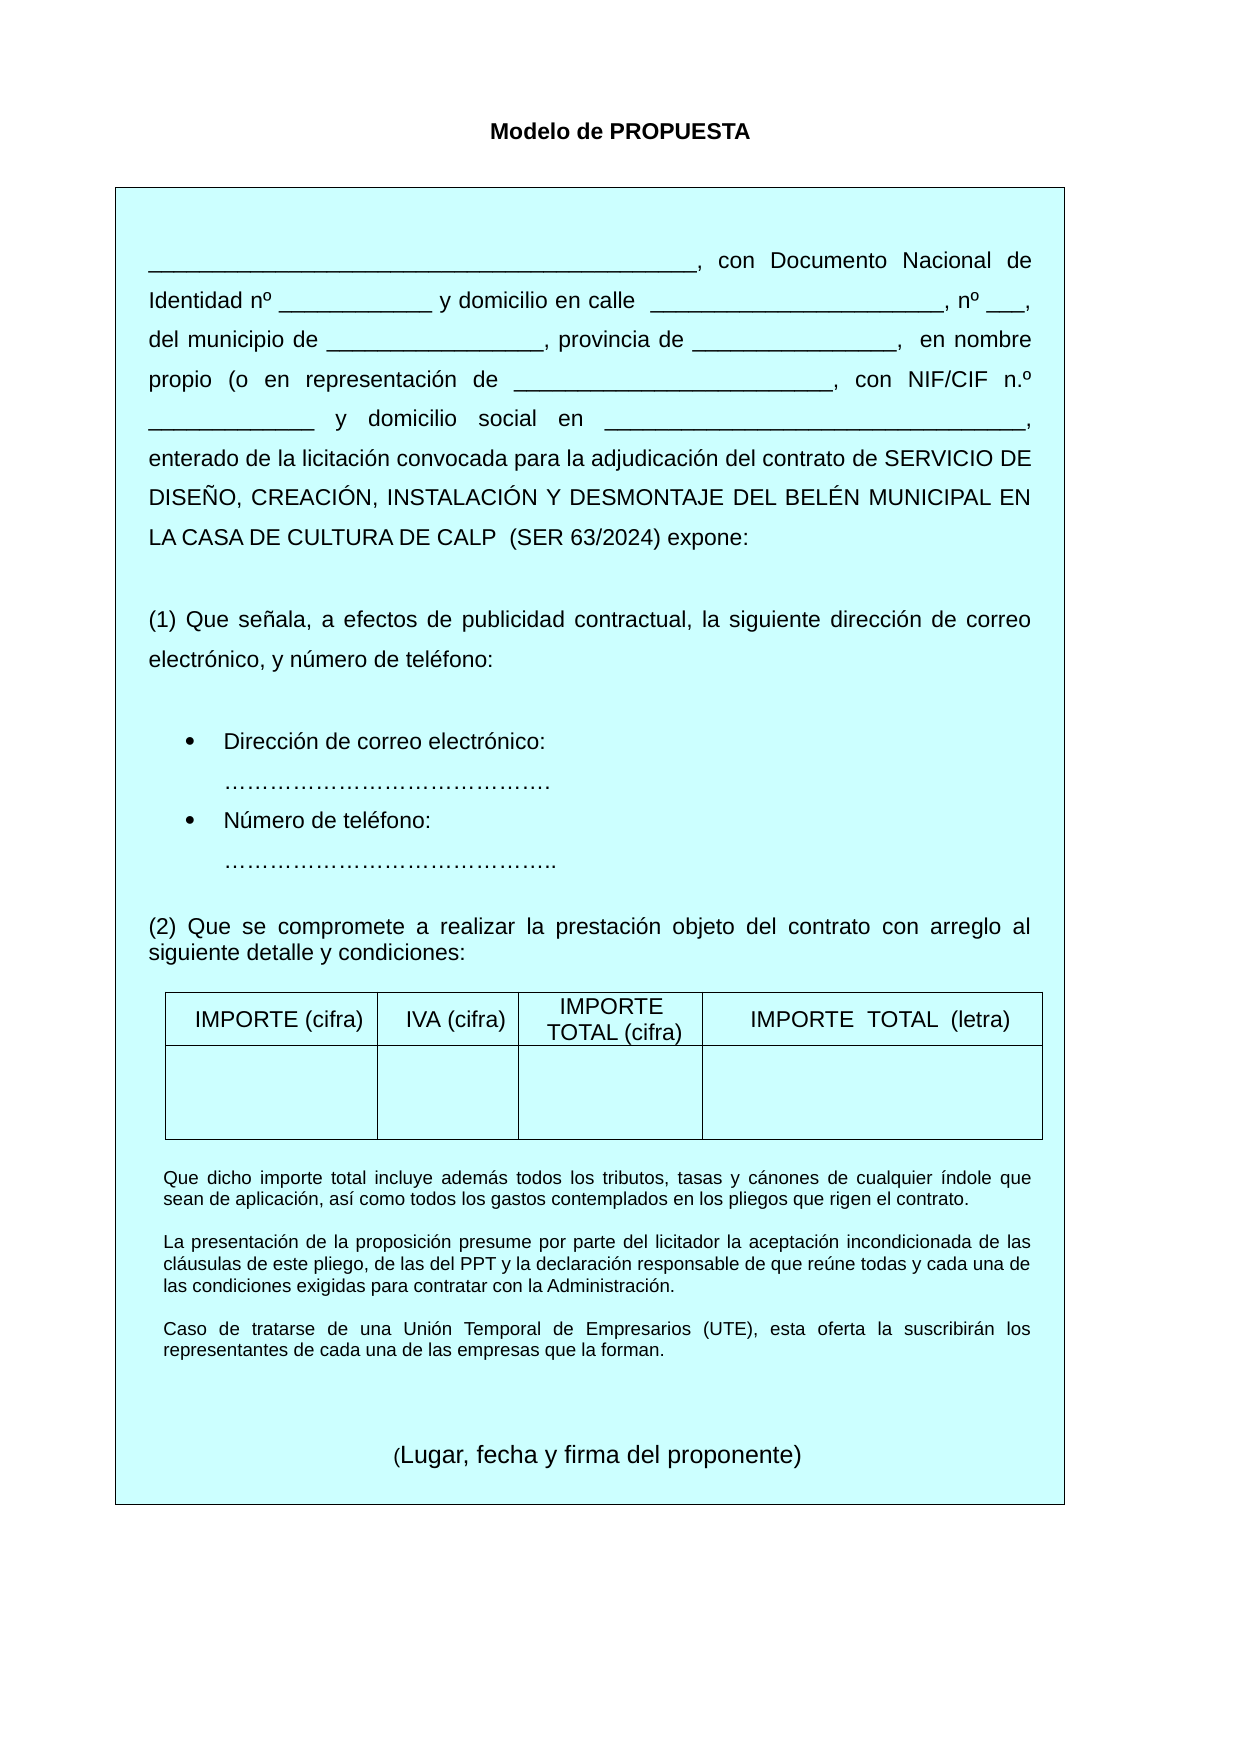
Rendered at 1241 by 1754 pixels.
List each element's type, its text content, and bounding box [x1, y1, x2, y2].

table_cell [378, 1046, 518, 1139]
table_header IVA (cifra) [378, 993, 518, 1045]
table_header IMPORTE TOTAL (cifra) [519, 993, 529, 1045]
table_cell [519, 1046, 702, 1139]
table_cell [703, 1046, 1042, 1139]
table_cell [166, 1046, 377, 1139]
table_header IMPORTE TOTAL (letra) [703, 993, 1042, 1045]
table_header ___________________________________________, con Documento Nacional de Identidad nº ____________ y domicilio en calle _______________________, nº ___, del municipio de _________________, provincia de ________________, en nombre propio (o en representación de _________________________, con NIF/CIF n.º _____________ y domicilio social en _________________________________, enterado de la licitación convocada para la adjudicación del contrato de SERVICIO DE DISEÑO, CREACIÓN, INSTALACIÓN Y DESMONTAJE DEL BELÉN MUNICIPAL EN LA CASA DE CULTURA DE CALP (SER 63/2024) expone: (1) Que señala, a efectos de publicidad contractual, la siguiente dirección de correo electrónico, y número de teléfono: Dirección de correo electrónico: ……………………………………. Número de teléfono: …………………………………….. (2) Que se compromete a realizar la prestación objeto del contrato con arreglo al siguiente detalle y condiciones: Que dicho importe total incluye además todos los tributos, tasas y cánones de cualquier índole que sean de aplicación, así como todos los gastos contemplados en los pliegos que rigen el contrato. La presentación de la proposición presume por parte del licitador la aceptación incondicionada de las cláusulas de este pliego, de las del PPT y la declaración responsable de que reúne todas y cada una de las condiciones exigidas para contratar con la Administración. Caso de tratarse de una Unión Temporal de Empresarios (UTE), esta oferta la suscribirán los representantes de cada una de las empresas que la forman. (Lugar, fecha y firma del proponente) [116, 188, 1064, 1504]
table_header IMPORTE (cifra) [166, 993, 377, 1045]
text Modelo de PROPUESTA [118, 118, 1122, 144]
